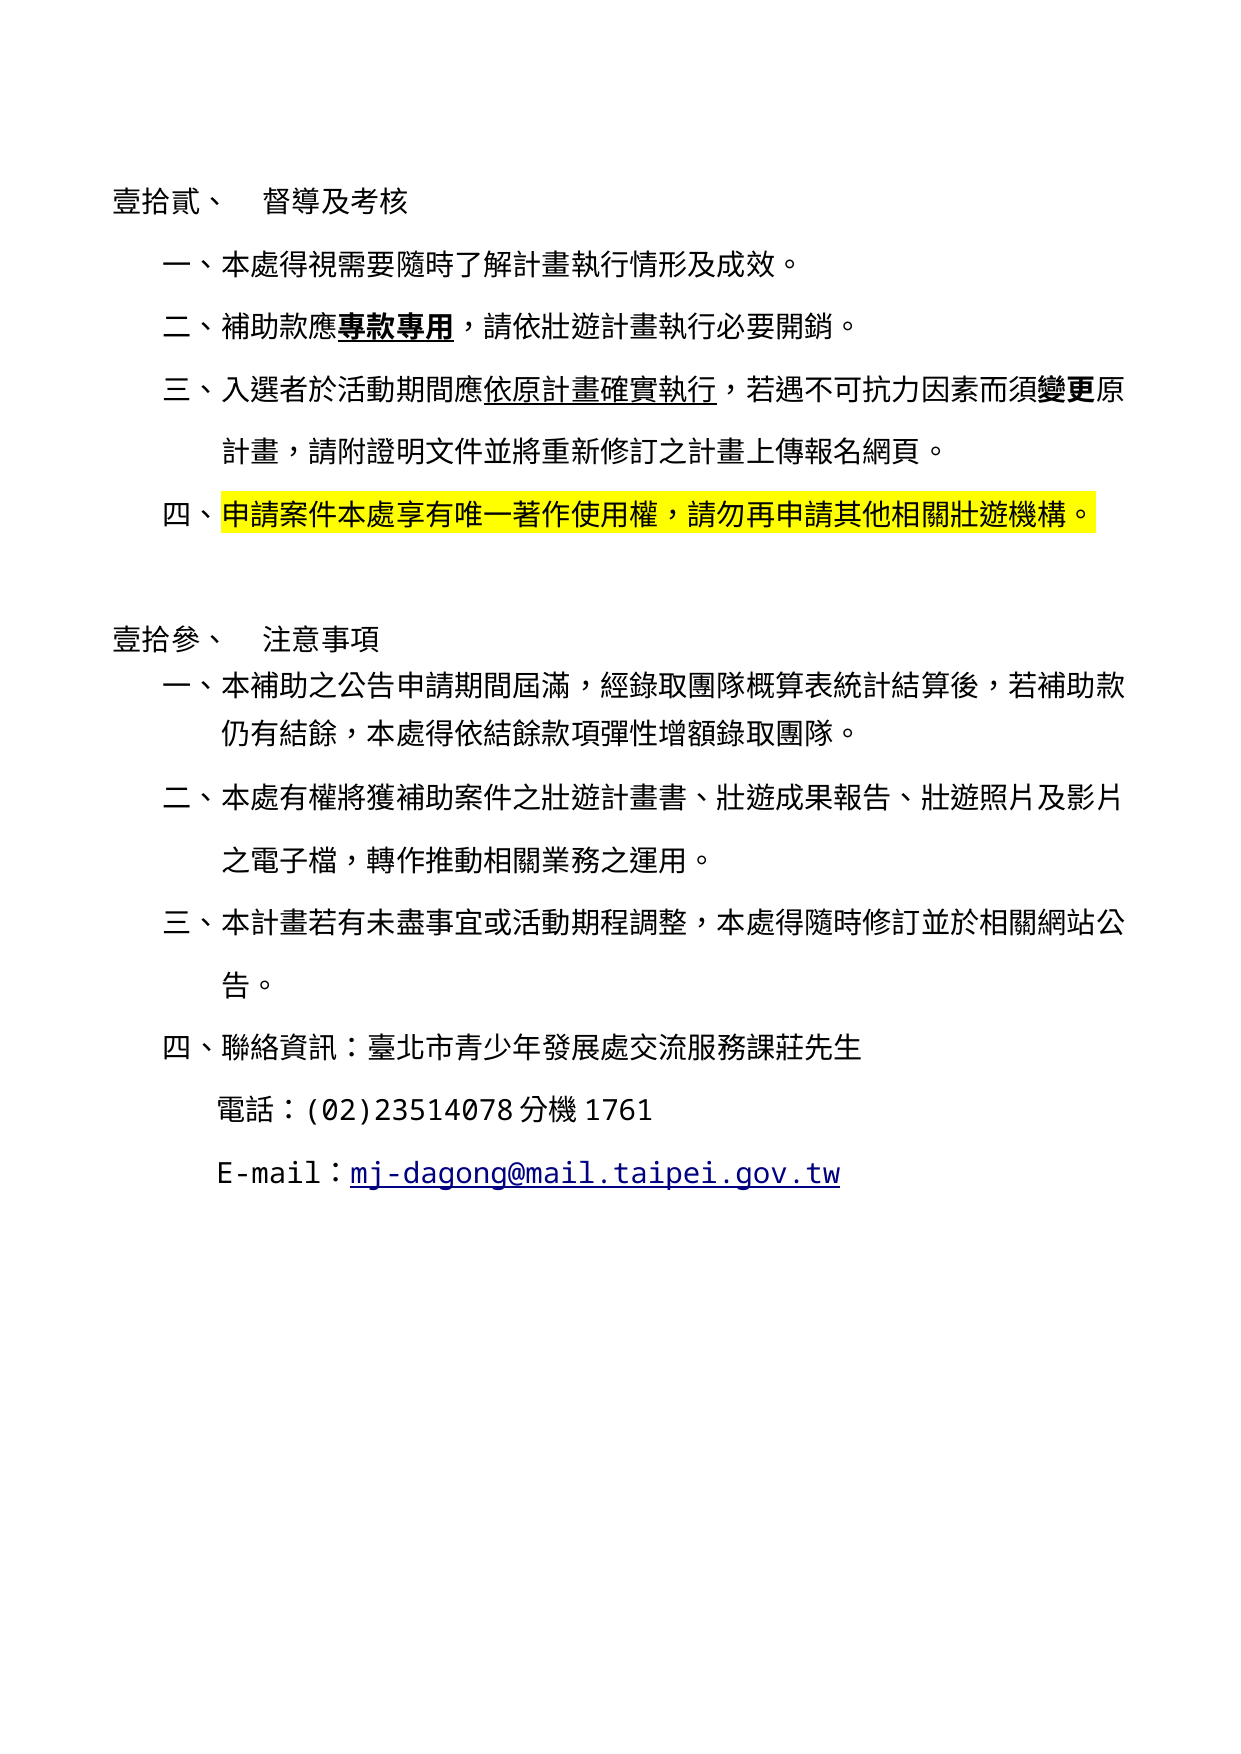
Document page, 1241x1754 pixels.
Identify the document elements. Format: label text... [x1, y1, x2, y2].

text 電話：(02)23514078分機1761 [216, 1067, 1128, 1129]
list 注意事項 [112, 596, 1128, 658]
list 督導及考核 [112, 158, 1128, 221]
text 四、申請案件本處享有唯一著作使用權，請勿再申請其他相關壯遊機構。 [162, 471, 1128, 533]
text 二、本處有權將獲補助案件之壯遊計畫書、壯遊成果報告、壯遊照片及影片之電子檔，轉作推動相關業務之運用。 [162, 754, 1128, 879]
text 三、本計畫若有未盡事宜或活動期程調整，本處得隨時修訂並於相關網站公告。 [162, 879, 1128, 1004]
text 三、入選者於活動期間應依原計畫確實執行，若遇不可抗力因素而須變更原計畫，請附證明文件並將重新修訂之計畫上傳報名網頁。 [162, 346, 1128, 471]
text 四、聯絡資訊：臺北市青少年發展處交流服務課莊先生 [163, 1004, 1128, 1067]
text 一、本補助之公告申請期間屆滿，經錄取團隊概算表統計結算後，若補助款仍有結餘，本處得依結餘款項彈性增額錄取團隊。 [162, 658, 1128, 754]
text E-mail：mj-dagong@mail.taipei.gov.tw [216, 1129, 1128, 1192]
text 一、本處得視需要隨時了解計畫執行情形及成效。 [162, 221, 1128, 283]
text 二、補助款應專款專用，請依壯遊計畫執行必要開銷。 [162, 283, 1128, 346]
